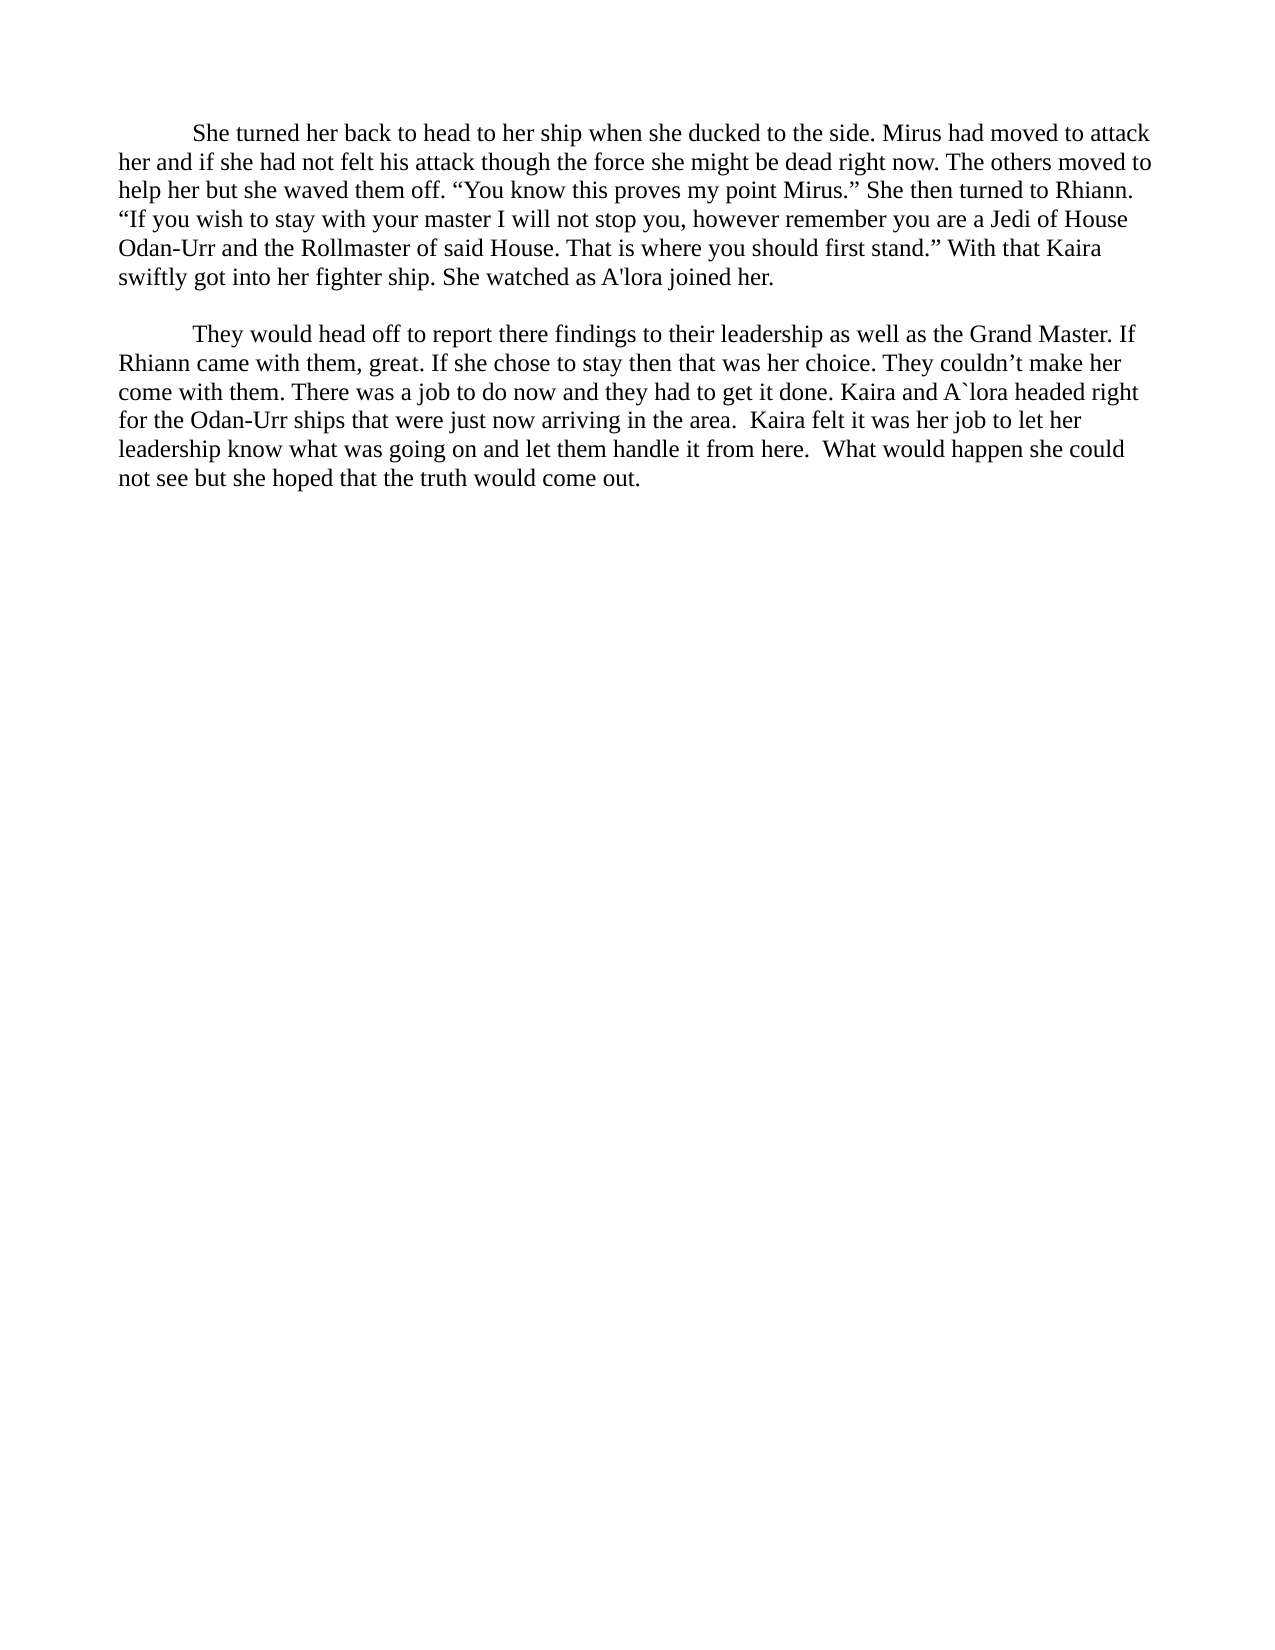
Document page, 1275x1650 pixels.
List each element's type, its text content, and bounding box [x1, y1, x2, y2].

text They would head off to report there findings to their leadership as well as the Grand Master. If Rhiann came with them, great. If she chose to stay then that was her choice. They couldn’t make her come with them. There was a job to do now and they had to get it done. Kaira and A`lora headed right for the Odan-Urr ships that were just now arriving in the area. Kaira felt it was her job to let her leadership know what was going on and let them handle it from here. What would happen she could not see but she hoped that the truth would come out. [118, 319, 1157, 492]
text She turned her back to head to her ship when she ducked to the side. Mirus had moved to attack her and if she had not felt his attack though the force she might be dead right now. The others moved to help her but she waved them off. “You know this proves my point Mirus.” She then turned to Rhiann. “If you wish to stay with your master I will not stop you, however remember you are a Jedi of House Odan-Urr and the Rollmaster of said House. That is where you should first stand.” With that Kaira swiftly got into her fighter ship. She watched as A'lora joined her. [118, 118, 1157, 291]
